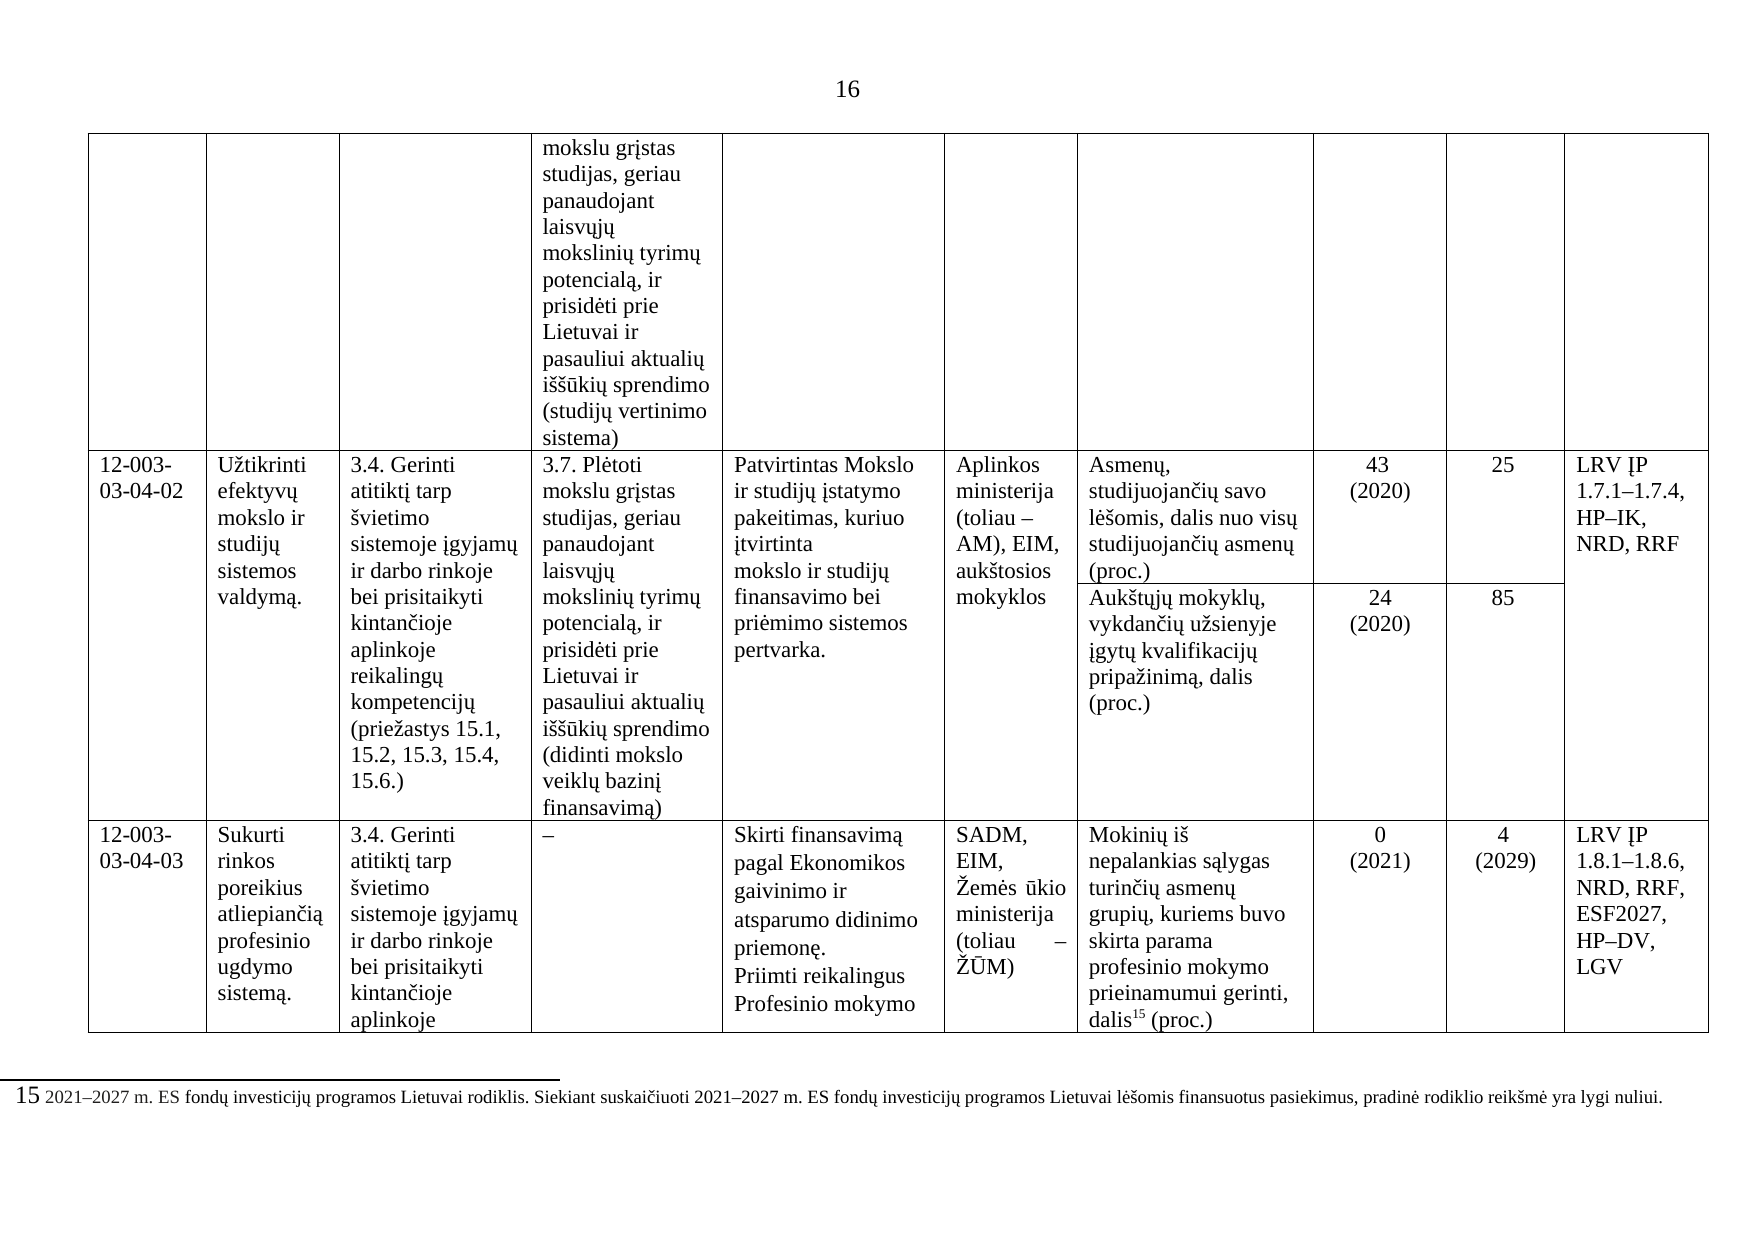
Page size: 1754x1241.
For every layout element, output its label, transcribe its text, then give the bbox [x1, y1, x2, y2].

table_cell LRV ĮP 1.7.1–1.7.4, HP–IK, NRD, RRF [1565, 451, 1708, 820]
table_cell 12-003-03-04-03 [89, 821, 206, 1032]
table_cell [1314, 134, 1446, 450]
table_cell Patvirtintas Mokslo ir studijų įstatymo pakeitimas, kuriuo įtvirtinta mokslo ir studijų finansavimo bei priėmimo sistemos pertvarka. [723, 451, 944, 820]
table_cell [723, 134, 944, 450]
table_cell 3.7. Plėtoti mokslu grįstas studijas, geriau panaudojant laisvųjų mokslinių tyrimų potencialą, ir prisidėti prie Lietuvai ir pasauliui aktualių iššūkių sprendimo (didinti mokslo veiklų bazinį finansavimą) [532, 451, 722, 820]
table_cell 3.4. Gerinti atitiktį tarp švietimo sistemoje įgyjamų ir darbo rinkoje bei prisitaikyti kintančioje aplinkoje reikalingų kompetencijų (priežastys 15.1, 15.2, 15.3, 15.4, 15.6.) [340, 451, 531, 820]
table_cell Aukštųjų mokyklų, vykdančių užsienyje įgytų kvalifikacijų pripažinimą, dalis (proc.) [1078, 584, 1313, 820]
table_cell [945, 134, 1077, 450]
table_cell 0 (2021) [1314, 821, 1446, 1032]
table_cell Užtikrinti efektyvų mokslo ir studijų sistemos valdymą. [207, 451, 339, 820]
table_cell SADM, EIM, Žemės ūkio ministerija (toliau –ŽŪM) [945, 821, 1077, 1032]
table_cell mokslu grįstas studijas, geriau panaudojant laisvųjų mokslinių tyrimų potencialą, ir prisidėti prie Lietuvai ir pasauliui aktualių iššūkių sprendimo (studijų vertinimo sistema) [532, 134, 722, 450]
table_cell 25 [1447, 451, 1564, 583]
table_cell 12-003-03-04-02 [89, 451, 206, 820]
table_cell 3.4. Gerinti atitiktį tarp švietimo sistemoje įgyjamų ir darbo rinkoje bei prisitaikyti kintančioje aplinkoje [340, 821, 531, 1032]
table_cell 4 (2029) [1447, 821, 1564, 1032]
table_cell [1447, 134, 1564, 450]
table_cell [207, 134, 339, 450]
table_cell Aplinkos ministerija (toliau – AM), EIM, aukštosios mokyklos [945, 451, 1077, 820]
table_cell – [532, 821, 722, 1032]
table_cell 85 [1447, 584, 1564, 820]
table_cell LRV ĮP 1.8.1–1.8.6, NRD, RRF, ESF2027, HP–DV, LGV [1565, 821, 1708, 1032]
table_cell Skirti finansavimą pagal Ekonomikos gaivinimo ir atsparumo didinimo priemonę. Priimti reikalingus Profesinio mokymo [723, 821, 944, 1032]
table_cell Sukurti rinkos poreikius atliepiančią profesinio ugdymo sistemą. [207, 821, 339, 1032]
table_cell [340, 134, 531, 450]
table_cell [89, 134, 206, 450]
table_cell [1078, 134, 1313, 450]
table_cell 43 (2020) [1314, 451, 1446, 583]
table_cell 24 (2020) [1314, 584, 1446, 820]
table_cell Mokinių iš nepalankias sąlygas turinčių asmenų grupių, kuriems buvo skirta parama profesinio mokymo prieinamumui gerinti, dalis (proc.) [1078, 821, 1313, 1032]
table_cell [1565, 134, 1708, 450]
table_cell Asmenų, studijuojančių savo lėšomis, dalis nuo visų studijuojančių asmenų (proc.) [1078, 451, 1313, 583]
